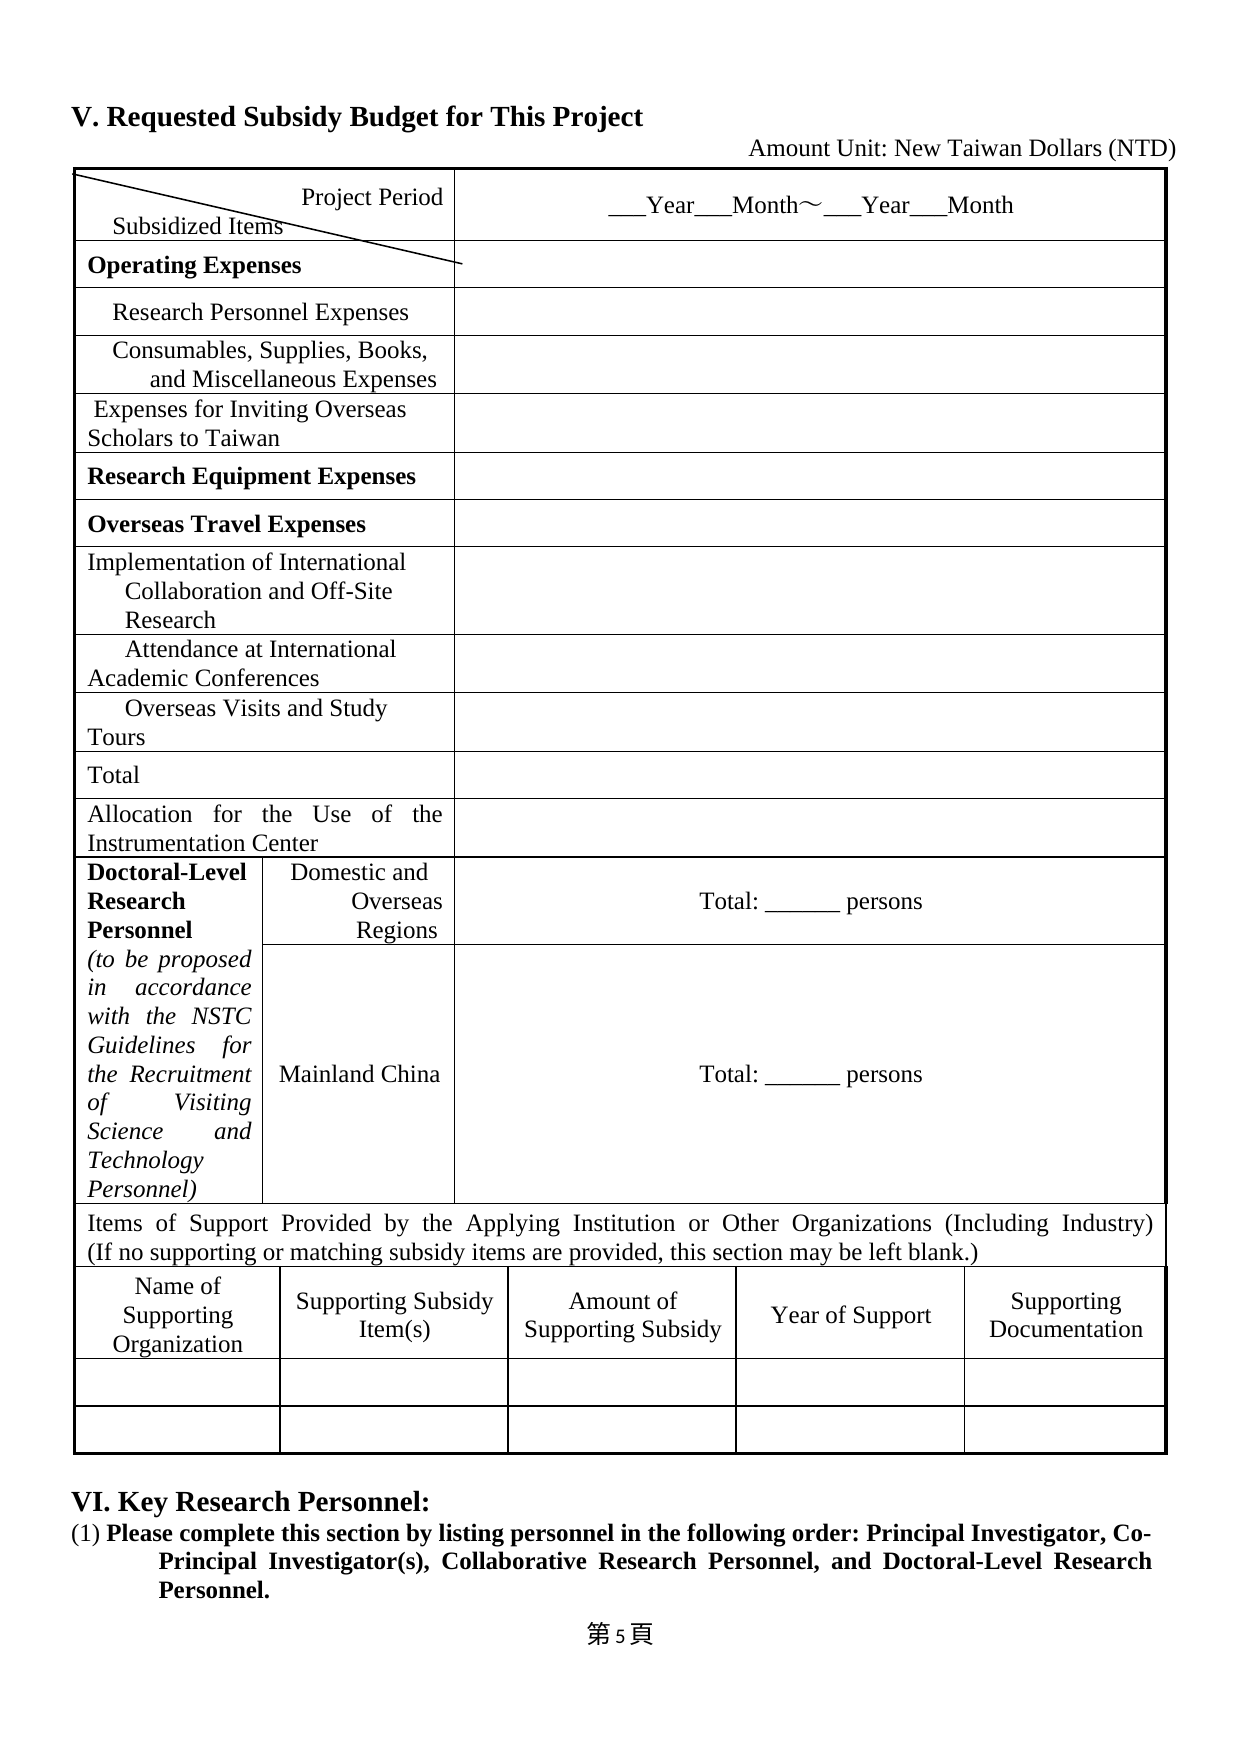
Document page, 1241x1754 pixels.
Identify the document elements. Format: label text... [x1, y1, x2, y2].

table_cell [281, 1359, 507, 1405]
table_cell Items of Support Provided by the Applying Institution or Other Organizations (Including Industry) (If no supporting or matching subsidy items are provided, this section may be left blank.) [76, 1204, 1165, 1266]
text V. Requested Subsidy Budget for This Project [71, 99, 1169, 133]
table_cell [737, 1359, 964, 1405]
table_cell Mainland China [263, 945, 454, 1202]
table_cell [455, 693, 1164, 751]
table_cell Year of Support [737, 1267, 964, 1358]
text Amount Unit: New Taiwan Dollars (NTD) [114, 133, 1176, 162]
table_cell [455, 394, 1164, 452]
table_cell [455, 752, 1164, 798]
table_cell Domestic and Overseas Regions [263, 858, 454, 944]
table_cell [455, 799, 1164, 856]
table_cell Expenses for Inviting Overseas Scholars to Taiwan [76, 394, 454, 452]
table_cell [455, 453, 1164, 499]
table_cell Amount of Supporting Subsidy [509, 1267, 735, 1358]
table_cell Supporting Documentation [965, 1267, 1164, 1358]
table_cell Research Personnel Expenses [76, 288, 454, 334]
table_cell [455, 288, 1164, 334]
text VI. Key Research Personnel: [71, 1484, 1169, 1518]
table_cell [737, 1407, 964, 1452]
table_cell Attendance at International Academic Conferences [76, 635, 454, 692]
table_cell Operating Expenses [76, 241, 454, 287]
table_cell Doctoral-Level Research Personnel (to be proposed in accordance with the NSTC Guidelines for the Recruitment of Visiting Science and Technology Personnel) [76, 858, 262, 1202]
table_cell [509, 1407, 735, 1452]
table_cell [455, 547, 1164, 633]
table_cell Total: ______ persons [455, 858, 1164, 944]
table_header ___Year___Month～___Year___Month [455, 170, 1164, 240]
text (1) Please complete this section by listing personnel in the following order: Principal Investigator, Co-Principal Investigator(s), Collaborative Research Personnel, and Doctoral-Level Research Personnel. [71, 1518, 1153, 1604]
table_cell Total: ______ persons [455, 945, 1164, 1202]
table_cell Overseas Visits and Study Tours [76, 693, 454, 751]
table_cell Overseas Travel Expenses [76, 500, 454, 546]
table_cell [281, 1407, 507, 1452]
table_cell Consumables, Supplies, Books, and Miscellaneous Expenses [76, 336, 454, 393]
table_cell Allocation for the Use of the Instrumentation Center [76, 799, 454, 856]
table_cell [455, 336, 1164, 393]
table_cell [455, 635, 1164, 692]
table_cell [965, 1359, 1164, 1405]
table_cell [455, 241, 1164, 287]
table_cell Name of Supporting Organization [76, 1267, 279, 1358]
table_cell Supporting Subsidy Item(s) [281, 1267, 507, 1358]
table_cell Total [76, 752, 454, 798]
table_cell [76, 1407, 279, 1452]
table_cell [76, 1359, 279, 1405]
table_header Project Period Subsidized Items [76, 170, 454, 240]
table_cell [509, 1359, 735, 1405]
table_cell [965, 1407, 1164, 1452]
table_cell [455, 500, 1164, 546]
table_cell Implementation of International Collaboration and Off-Site Research [76, 547, 454, 633]
table_cell Research Equipment Expenses [76, 453, 454, 499]
